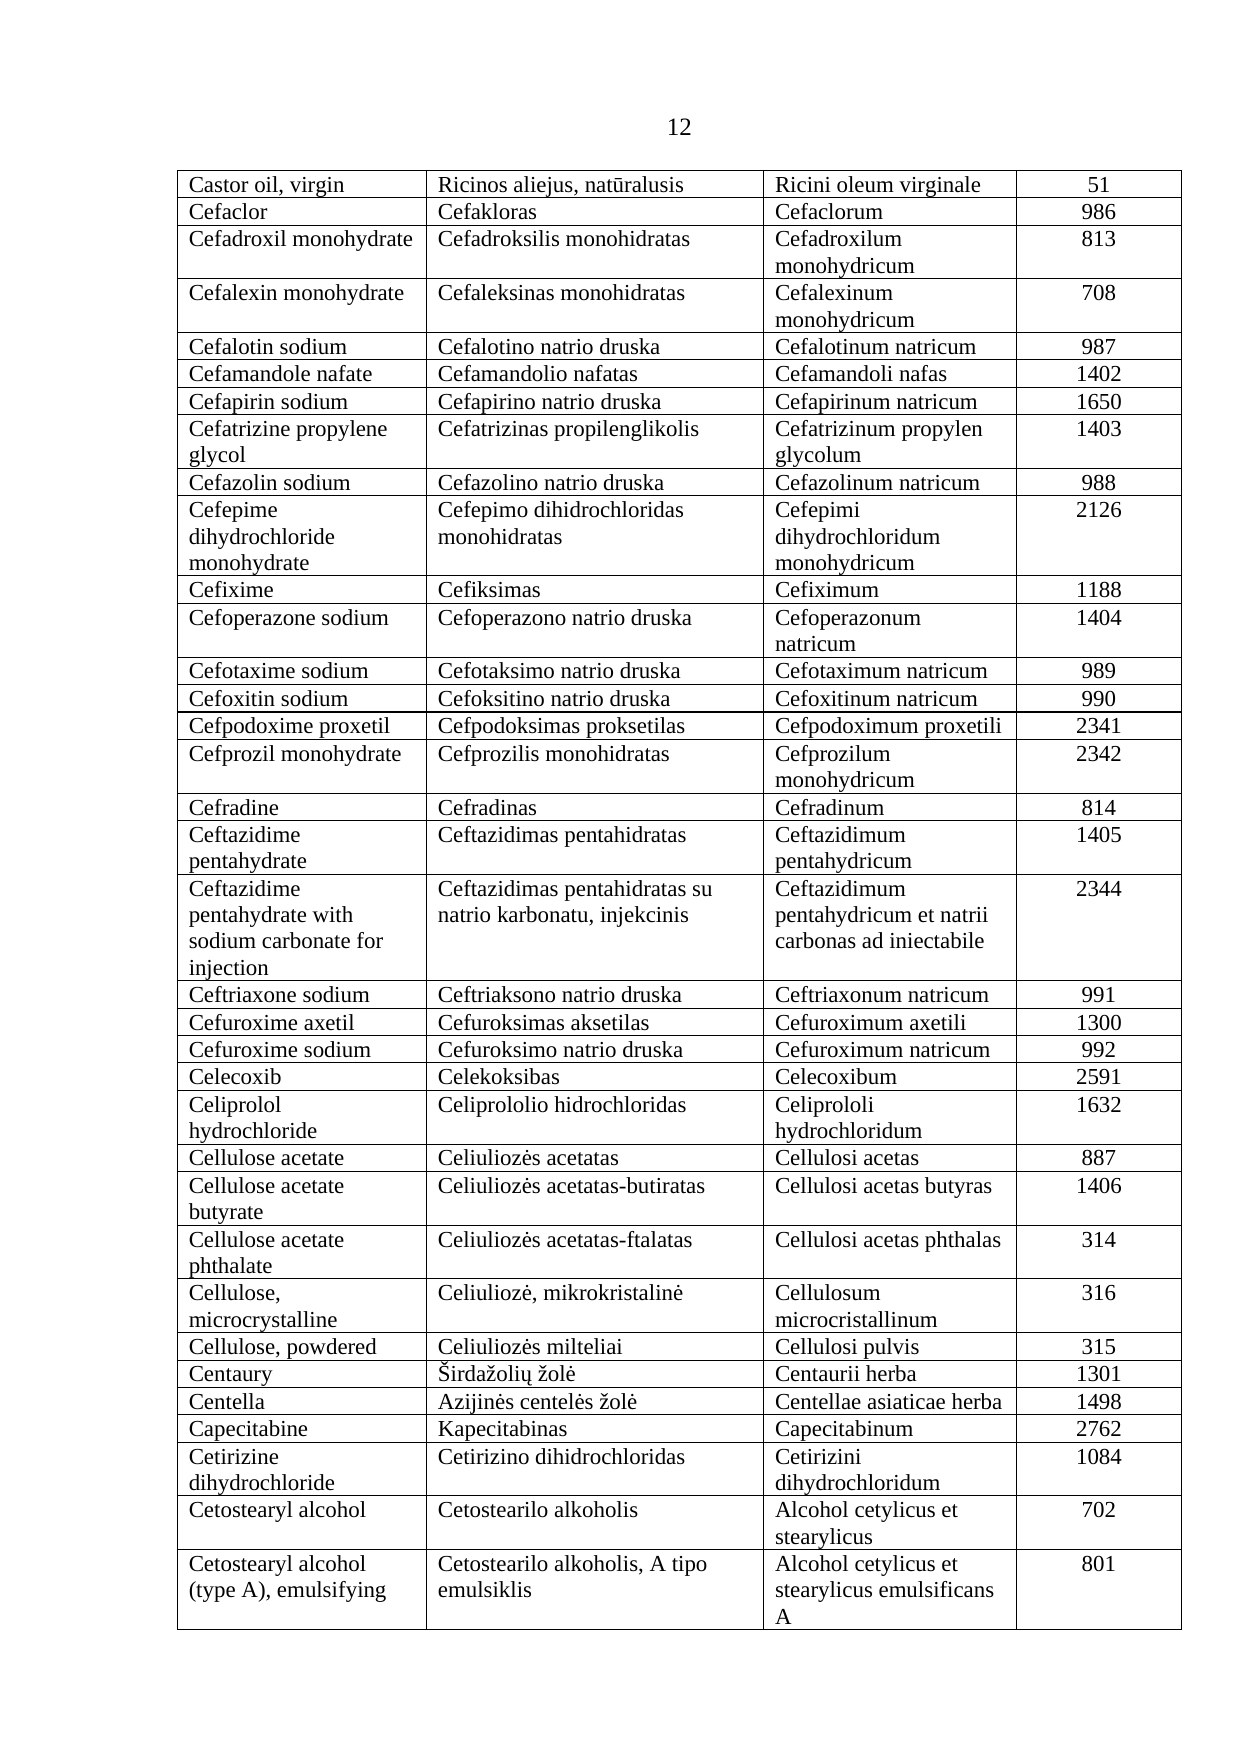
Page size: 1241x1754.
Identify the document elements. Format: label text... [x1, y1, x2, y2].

table_cell 2341 [1017, 713, 1181, 739]
table_cell Capecitabinum [764, 1415, 1016, 1442]
table_cell 990 [1017, 685, 1181, 711]
table_cell Celekoksibas [427, 1063, 763, 1090]
table_cell 1405 [1017, 821, 1181, 874]
table_cell Cefuroximum natricum [764, 1036, 1016, 1062]
table_cell Cefoperazone sodium [178, 604, 426, 657]
table_cell Ceftriaxonum natricum [764, 981, 1016, 1007]
table_cell Cefapirinum natricum [764, 388, 1016, 414]
table_cell Cefpodoxime proxetil [178, 713, 426, 739]
table_cell Cefazolin sodium [178, 469, 426, 495]
table_cell 1650 [1017, 388, 1181, 414]
table_cell 315 [1017, 1333, 1181, 1359]
table_cell Cefadroxilum monohydricum [764, 226, 1016, 278]
table_cell Cetostearyl alcohol (type A), emulsifying [178, 1550, 426, 1629]
table_cell Ceftazidimum pentahydricum et natrii carbonas ad iniectabile [764, 875, 1016, 980]
table_cell Cefoperazono natrio druska [427, 604, 763, 657]
table_cell 1632 [1017, 1091, 1181, 1143]
table_cell Cefoxitin sodium [178, 685, 426, 711]
table_cell Cefaclorum [764, 198, 1016, 224]
table_cell Cefuroxime sodium [178, 1036, 426, 1062]
table_cell Azijinės centelės žolė [427, 1388, 763, 1414]
table_cell Cefazolinum natricum [764, 469, 1016, 495]
table_cell Cefuroximum axetili [764, 1009, 1016, 1035]
table_cell Cefoperazonum natricum [764, 604, 1016, 657]
table_cell 988 [1017, 469, 1181, 495]
table_cell Capecitabine [178, 1415, 426, 1442]
table_cell Cefprozilum monohydricum [764, 740, 1016, 792]
table_cell Cefpodoximum proxetili [764, 713, 1016, 739]
table_cell Cefprozil monohydrate [178, 740, 426, 792]
table_cell Cetirizini dihydrochloridum [764, 1443, 1016, 1495]
table_cell Cefradinas [427, 794, 763, 820]
table_cell Cefamandole nafate [178, 360, 426, 387]
table_cell Ricinos aliejus, natūralusis [427, 171, 763, 197]
table_cell Alcohol cetylicus et stearylicus emulsificans A [764, 1550, 1016, 1629]
table_cell Cefamandolio nafatas [427, 360, 763, 387]
table_cell Cefiksimas [427, 576, 763, 603]
table_cell Cefadroksilis monohidratas [427, 226, 763, 278]
table_cell Cellulosi acetas [764, 1145, 1016, 1171]
table_cell Cetirizine dihydrochloride [178, 1443, 426, 1495]
table_cell Cefotaxime sodium [178, 658, 426, 684]
table_cell Cefazolino natrio druska [427, 469, 763, 495]
table_cell 887 [1017, 1145, 1181, 1171]
table_cell 708 [1017, 279, 1181, 332]
table_cell 801 [1017, 1550, 1181, 1629]
table_cell Ceftazidimas pentahidratas su natrio karbonatu, injekcinis [427, 875, 763, 980]
table_cell 2342 [1017, 740, 1181, 792]
table_cell Celiprolol hydrochloride [178, 1091, 426, 1143]
table_cell Cefalexinum monohydricum [764, 279, 1016, 332]
table_cell 1498 [1017, 1388, 1181, 1414]
table_cell Cellulose, microcrystalline [178, 1279, 426, 1332]
table_cell 991 [1017, 981, 1181, 1007]
table_cell 1301 [1017, 1361, 1181, 1387]
table_cell Cefuroksimas aksetilas [427, 1009, 763, 1035]
table_cell 316 [1017, 1279, 1181, 1332]
table_cell Cefatrizinas propilenglikolis [427, 415, 763, 468]
table_cell Cellulose, powdered [178, 1333, 426, 1359]
table_cell Celecoxib [178, 1063, 426, 1090]
table_cell Celiuliozės acetatas-butiratas [427, 1172, 763, 1224]
table_cell Cefiximum [764, 576, 1016, 603]
table_cell Ceftazidime pentahydrate with sodium carbonate for injection [178, 875, 426, 980]
table_cell Cefalotino natrio druska [427, 333, 763, 359]
table_cell Cellulosum microcristallinum [764, 1279, 1016, 1332]
table_cell Cefamandoli nafas [764, 360, 1016, 387]
table_cell 1084 [1017, 1443, 1181, 1495]
table_cell Ceftazidimas pentahidratas [427, 821, 763, 874]
table_cell Cefpodoksimas proksetilas [427, 713, 763, 739]
table_cell Cellulose acetate phthalate [178, 1226, 426, 1278]
table_cell Cefuroxime axetil [178, 1009, 426, 1035]
table_cell 1404 [1017, 604, 1181, 657]
table_cell Cetostearyl alcohol [178, 1496, 426, 1549]
table_cell Cellulose acetate butyrate [178, 1172, 426, 1224]
table_cell 314 [1017, 1226, 1181, 1278]
table_cell Centella [178, 1388, 426, 1414]
table_cell Celiuliozė, mikrokristalinė [427, 1279, 763, 1332]
table_cell 1403 [1017, 415, 1181, 468]
table_cell Cefixime [178, 576, 426, 603]
table_cell Celiprololi hydrochloridum [764, 1091, 1016, 1143]
table_cell Cefatrizine propylene glycol [178, 415, 426, 468]
table_cell 2126 [1017, 496, 1181, 575]
table_cell Kapecitabinas [427, 1415, 763, 1442]
table_cell Cefadroxil monohydrate [178, 226, 426, 278]
table_cell Celiuliozės acetatas-ftalatas [427, 1226, 763, 1278]
table_cell Cefoxitinum natricum [764, 685, 1016, 711]
table_cell Cefuroksimo natrio druska [427, 1036, 763, 1062]
table_cell Cefepime dihydrochloride monohydrate [178, 496, 426, 575]
table_cell 1402 [1017, 360, 1181, 387]
table_cell Ceftazidimum pentahydricum [764, 821, 1016, 874]
table_cell Cefapirino natrio druska [427, 388, 763, 414]
table_cell 1406 [1017, 1172, 1181, 1224]
table_cell 989 [1017, 658, 1181, 684]
table_cell 986 [1017, 198, 1181, 224]
table_cell Ricini oleum virginale [764, 171, 1016, 197]
table_cell Cefprozilis monohidratas [427, 740, 763, 792]
table_cell 813 [1017, 226, 1181, 278]
table_cell 51 [1017, 171, 1181, 197]
table_cell 2591 [1017, 1063, 1181, 1090]
table_cell Cellulose acetate [178, 1145, 426, 1171]
table_cell 814 [1017, 794, 1181, 820]
table_cell Cellulosi pulvis [764, 1333, 1016, 1359]
table_cell Ceftriaxone sodium [178, 981, 426, 1007]
table_cell Cetostearilo alkoholis [427, 1496, 763, 1549]
table_cell 2344 [1017, 875, 1181, 980]
table_cell Cefapirin sodium [178, 388, 426, 414]
table_cell Cefoksitino natrio druska [427, 685, 763, 711]
table_cell Celiprololio hidrochloridas [427, 1091, 763, 1143]
table_cell Širdažolių žolė [427, 1361, 763, 1387]
table_cell Cefalexin monohydrate [178, 279, 426, 332]
table_cell Cellulosi acetas butyras [764, 1172, 1016, 1224]
table_cell Cefalotinum natricum [764, 333, 1016, 359]
table_cell Cefotaximum natricum [764, 658, 1016, 684]
table_cell Cefradine [178, 794, 426, 820]
table_cell Castor oil, virgin [178, 171, 426, 197]
table_cell Cefradinum [764, 794, 1016, 820]
table_cell Cefotaksimo natrio druska [427, 658, 763, 684]
table_cell Centellae asiaticae herba [764, 1388, 1016, 1414]
table_cell Cefaclor [178, 198, 426, 224]
table_cell 1188 [1017, 576, 1181, 603]
table_cell Cefepimi dihydrochloridum monohydricum [764, 496, 1016, 575]
table_cell Cellulosi acetas phthalas [764, 1226, 1016, 1278]
table_cell 987 [1017, 333, 1181, 359]
table_cell 1300 [1017, 1009, 1181, 1035]
table_cell Cefaleksinas monohidratas [427, 279, 763, 332]
table_cell 992 [1017, 1036, 1181, 1062]
table_cell 2762 [1017, 1415, 1181, 1442]
table_cell Celiuliozės milteliai [427, 1333, 763, 1359]
table_cell Cefepimo dihidrochloridas monohidratas [427, 496, 763, 575]
table_cell Ceftazidime pentahydrate [178, 821, 426, 874]
table_cell Celecoxibum [764, 1063, 1016, 1090]
table_cell Centaurii herba [764, 1361, 1016, 1387]
table_cell Alcohol cetylicus et stearylicus [764, 1496, 1016, 1549]
table_cell Cetostearilo alkoholis, A tipo emulsiklis [427, 1550, 763, 1629]
table_cell Cefatrizinum propylen glycolum [764, 415, 1016, 468]
table_cell Centaury [178, 1361, 426, 1387]
table_cell 702 [1017, 1496, 1181, 1549]
table_cell Cefakloras [427, 198, 763, 224]
table_cell Cefalotin sodium [178, 333, 426, 359]
table_cell Celiuliozės acetatas [427, 1145, 763, 1171]
table_cell Cetirizino dihidrochloridas [427, 1443, 763, 1495]
table_cell Ceftriaksono natrio druska [427, 981, 763, 1007]
